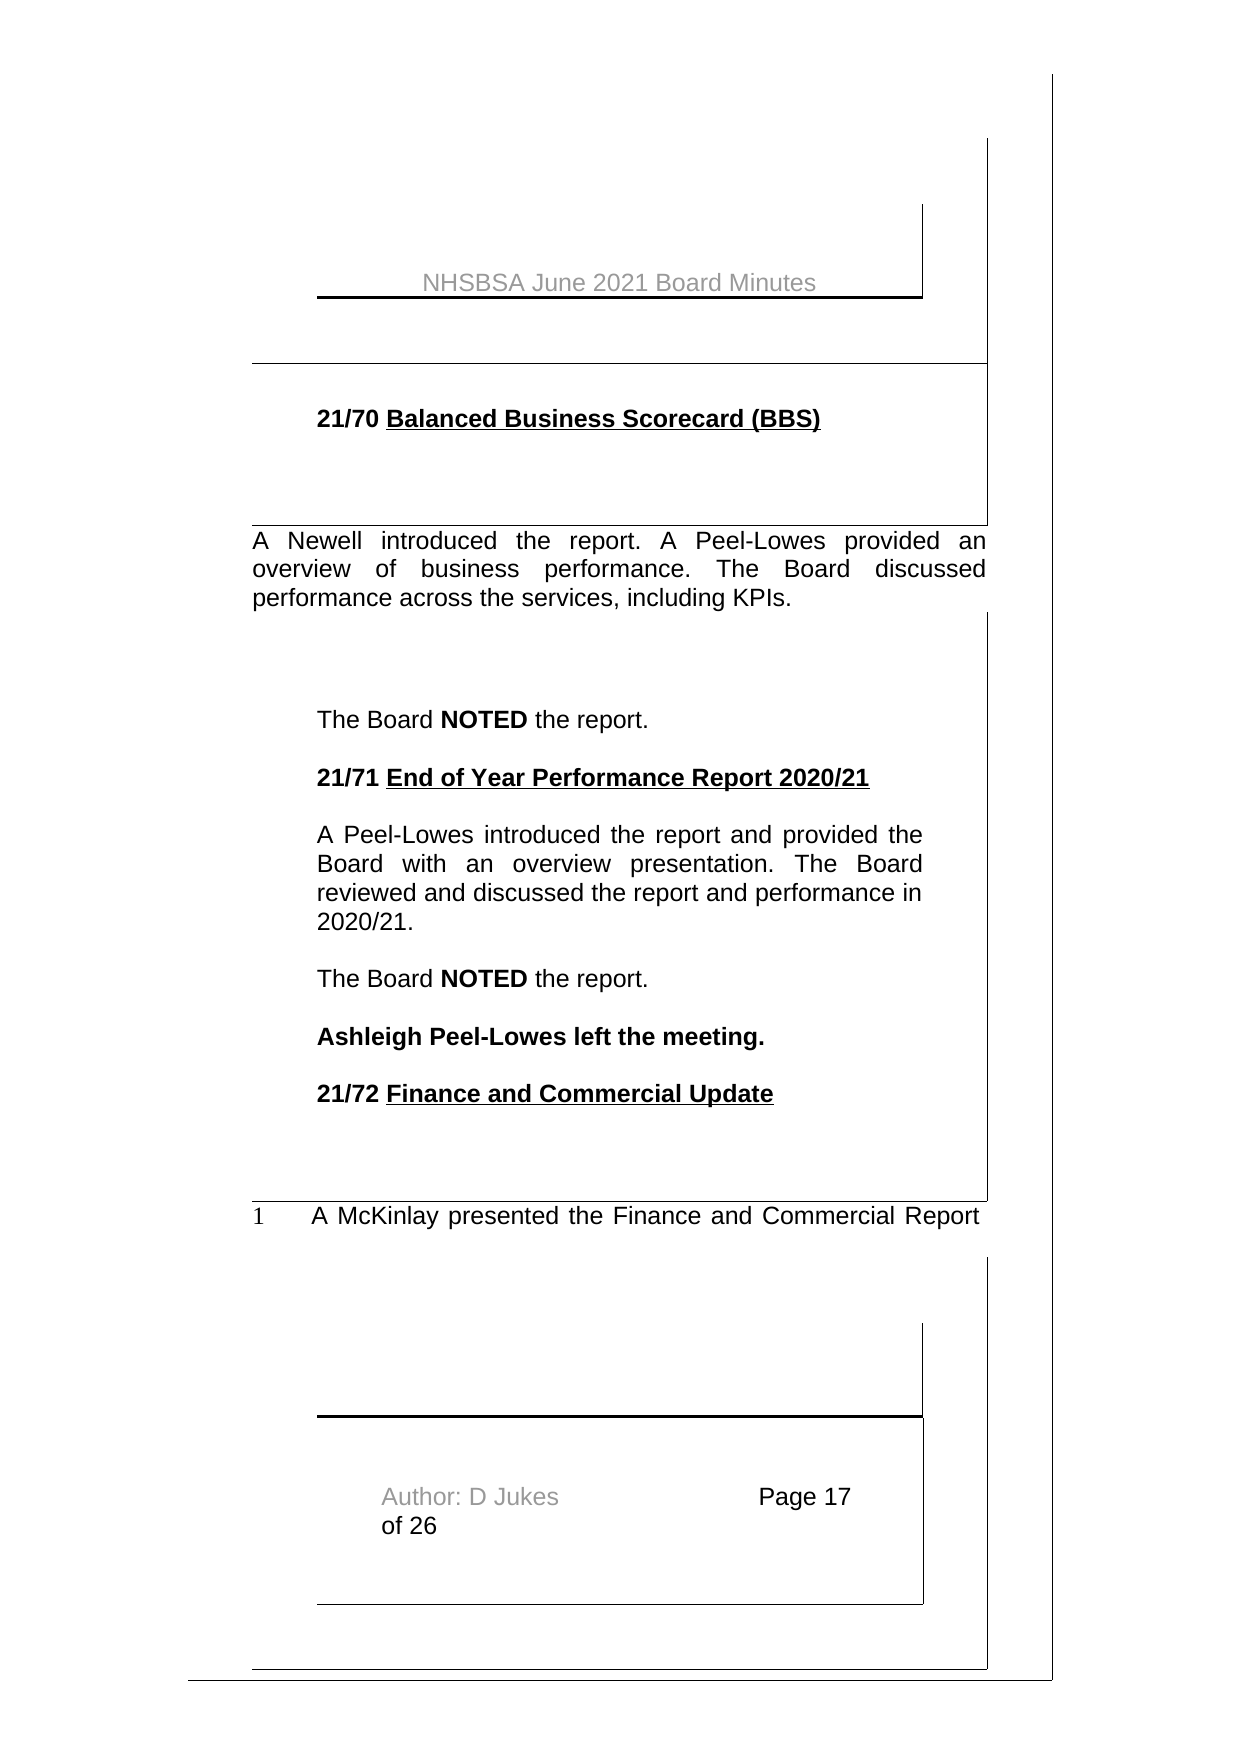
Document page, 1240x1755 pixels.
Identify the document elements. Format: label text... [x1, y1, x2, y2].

text 21/72 Finance and Commercial Update [252, 1079, 987, 1108]
text The Board NOTED the report. [252, 964, 987, 993]
text 21/70 Balanced Business Scorecard (BBS) [252, 403, 987, 432]
text A Peel-Lowes introduced the report and provided the Board with an overview presentation. The Board reviewed and discussed the report and performance in 2020/21. [252, 820, 987, 935]
text The Board NOTED the report. [252, 705, 987, 734]
subtitle A McKinlay presented the Finance and Commercial Report [252, 1201, 981, 1230]
list 21/71 End of Year Performance Report 2020/21 [252, 763, 987, 791]
text Ashleigh Peel-Lowes left the meeting. [252, 1021, 987, 1050]
text A Newell introduced the report. A Peel-Lowes provided an overview of business performance. The Board discussed performance across the services, including KPIs. [252, 526, 987, 612]
